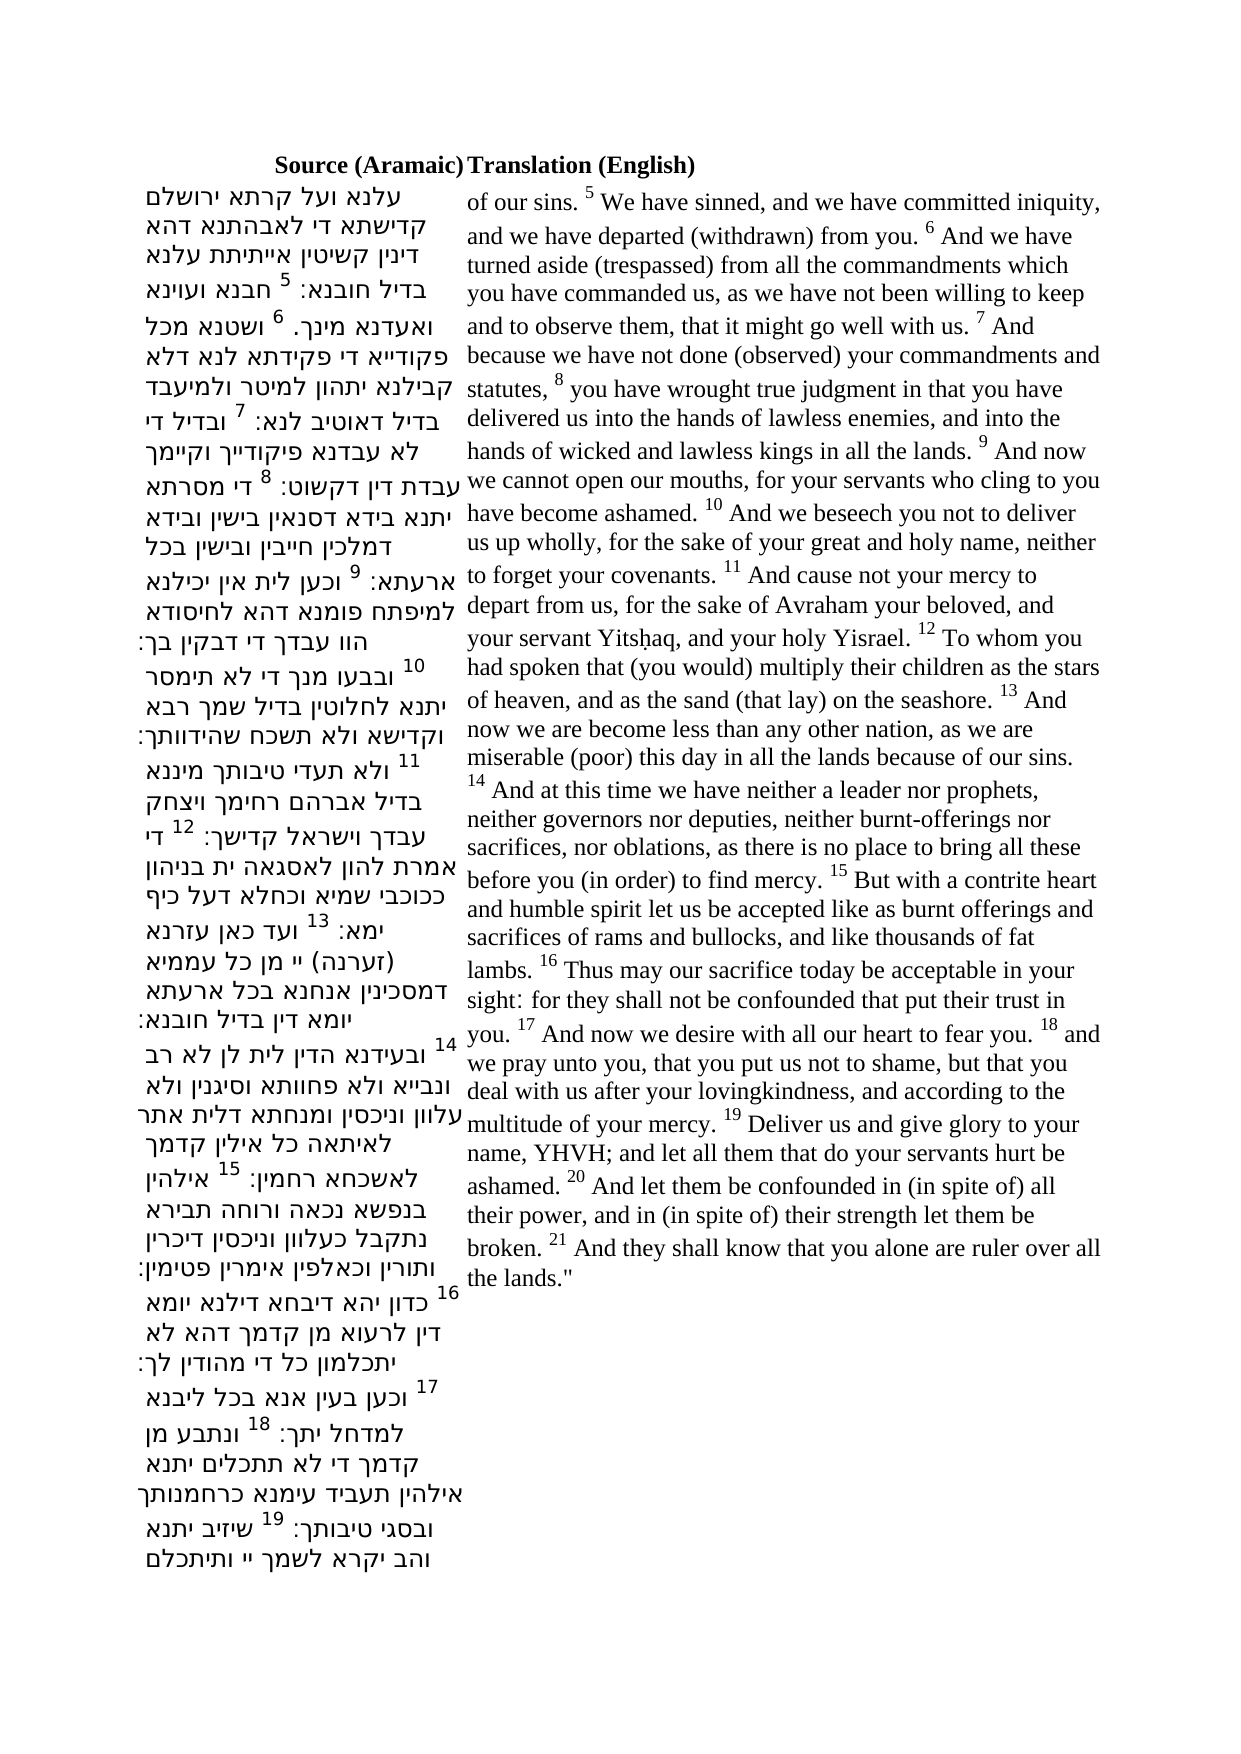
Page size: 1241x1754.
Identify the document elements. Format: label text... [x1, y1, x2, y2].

table_cell of our sins. 5 We have sinned, and we have committed iniquity, and we have departed (withdrawn) from you. 6 And we have turned aside (trespassed) from all the commandments which you have commanded us, as we have not been willing to keep and to observe them, that it might go well with us. 7 And because we have not done (observed) your commandments and statutes, 8 you have wrought true judgment in that you have delivered us into the hands of lawless enemies, and into the hands of wicked and lawless kings in all the lands. 9 And now we cannot open our mouths, for your servants who cling to you have become ashamed. 10 And we beseech you not to deliver us up wholly, for the sake of your great and holy name, neither to forget your covenants. 11 And cause not your mercy to depart from us, for the sake of Avraham your beloved, and your servant Yitsḥaq, and your holy Yisrael. 12 To whom you had spoken that (you would) multiply their children as the stars of heaven, and as the sand (that lay) on the seashore. 13 And now we are become less than any other nation, as we are miserable (poor) this day in all the lands because of our sins. 14 And at this time we have neither a leader nor prophets, neither governors nor deputies, neither burnt-offerings nor sacrifices, nor oblations, as there is no place to bring all these before you (in order) to find mercy. 15 But with a contrite heart and humble spirit let us be accepted like as burnt offerings and sacrifices of rams and bullocks, and like thousands of fat lambs. 16 Thus may our sacrifice today be acceptable in your sight׃ for they shall not be confounded that put their trust in you. 17 And now we desire with all our heart to fear you. 18 and we pray unto you, that you put us not to shame, but that you deal with us after your lovingkindness, and according to the multitude of your mercy. 19 Deliver us and give glory to your name, YHVH; and let all them that do your servants hurt be ashamed. 20 And let them be confounded in (in spite of) all their power, and in (in spite of) their strength let them be broken. 21 And they shall know that you alone are ruler over all the lands." [465, 181, 1105, 1575]
table_header Source (Aramaic) [135, 150, 465, 181]
table_cell 2 בריך הוא אלהא דאבהתנא ויהא שמיה משבח ומהדר לעלמיי׃ 3 דהא קשוט את בכל מה דעבדת לנא דכל עובדך קשיטין ואורחתך יציבין וכל דיינך מהימנין׃ 4 ארי דין דקשוט עבדתא על כל די אייתיתת עלנא ועל קרתא ירושלם קדישתא די לאבהתנא דהא דינין קשיטין אייתיתת עלנא בדיל חובנא׃ 5 חבנא ועוינא ואעדנא מינך. 6 ושטנא מכל פקודייא די פקידתא לנא דלא קבילנא יתהון למיטר ולמיעבד בדיל דאוטיב לנא׃ 7 ובדיל די לא עבדנא פיקודייך וקיימך עבדת דין דקשוט׃ 8 די מסרתא יתנא בידא דסנאין בישין ובידא דמלכין חייבין ובישין בכל ארעתא׃ 9 וכען לית אין יכילנא למיפתח פומנא דהא לחיסודא הוו עבדך די דבקין בך׃ 10 ובבעו מנך די לא תימסר יתנא לחלוטין בדיל שמך רבא וקדישא ולא תשכח שהידוותך׃ 11 ולא תעדי טיבותך מיננא בדיל אברהם רחימך ויצחק עבדך וישראל קדישך׃ 12 די אמרת להון לאסגאה ית בניהון ככוכבי שמיא וכחלא דעל כיף ימא׃ 13 ועד כאן עזרנא (זערנה) יי מן כל עממיא דמסכינין אנחנא בכל ארעתא יומא דין בדיל חובנא׃ 14 ובעידנא הדין לית לן לא רב ונבייא ולא פחוותא וסיגנין ולא עלוון וניכסין ומנחתא דלית אתר לאיתאה כל אילין קדמך לאשכחא רחמין׃ 15 אילהין בנפשא נכאה ורוחה תבירא נתקבל כעלוון וניכסין דיכרין ותורין וכאלפין אימרין פטימין׃ 16 כדון יהא דיבחא דילנא יומא דין לרעוא מן קדמך דהא לא יתכלמון כל די מהודין לך׃ 17 וכען בעין אנא בכל ליבנא למדחל יתך׃ 18 ונתבע מן קדמך די לא תתכלים יתנא אילהין תעביד עימנא כרחמנותך ובסגי טיבותך׃ 19 שיזיב יתנא והב יקרא לשמך יי ותיתכלם לכל דעבדין לעבדייא דילך בישא׃ 20 ויהון מתכלמין מכל גבורתהון ומתוקפהון יהון תבירין. 21 וידעין ארי את בלחודך שליט בכל ארעתא׃ [135, 181, 465, 1575]
table_header Translation (English) [465, 150, 1105, 181]
